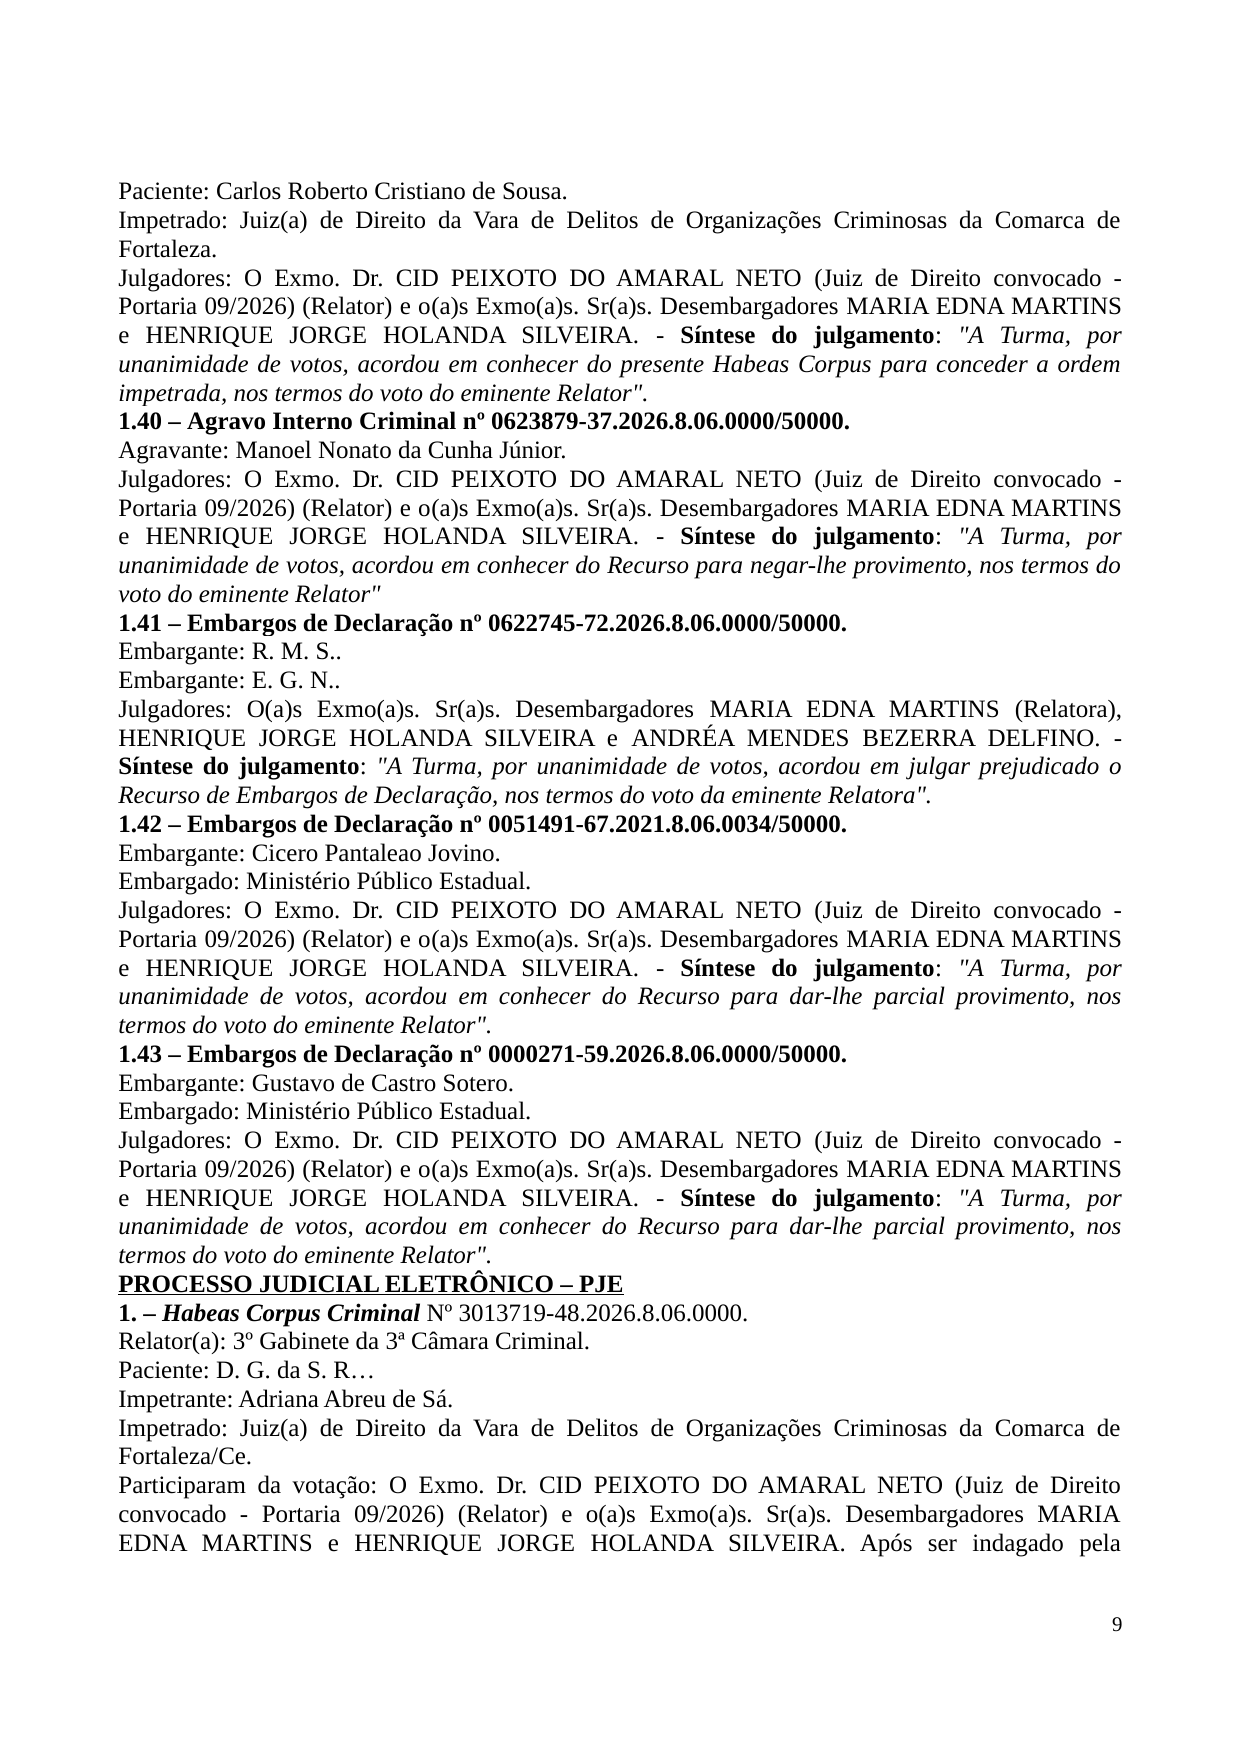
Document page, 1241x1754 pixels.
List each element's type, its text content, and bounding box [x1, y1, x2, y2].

text Relator(a): 3º Gabinete da 3ª Câmara Criminal. [118, 1326, 1122, 1355]
text Embargado: Ministério Público Estadual. [118, 1096, 1122, 1125]
text Julgadores: O Exmo. Dr. CID PEIXOTO DO AMARAL NETO (Juiz de Direito convocado - Portaria 09/2026) (Relator) e o(a)s Exmo(a)s. Sr(a)s. Desembargadores MARIA EDNA MARTINS e HENRIQUE JORGE HOLANDA SILVEIRA. - Síntese do julgamento: "A Turma, por unanimidade de votos, acordou em conhecer do Recurso para negar-lhe provimento, nos termos do voto do eminente Relator" [118, 464, 1122, 608]
text Impetrante: Adriana Abreu de Sá. [118, 1384, 1122, 1413]
text Embargante: Gustavo de Castro Sotero. [118, 1068, 1122, 1096]
text Julgadores: O Exmo. Dr. CID PEIXOTO DO AMARAL NETO (Juiz de Direito convocado - Portaria 09/2026) (Relator) e o(a)s Exmo(a)s. Sr(a)s. Desembargadores MARIA EDNA MARTINS e HENRIQUE JORGE HOLANDA SILVEIRA. - Síntese do julgamento: "A Turma, por unanimidade de votos, acordou em conhecer do Recurso para dar-lhe parcial provimento, nos termos do voto do eminente Relator". [118, 1125, 1122, 1269]
text Julgadores: O Exmo. Dr. CID PEIXOTO DO AMARAL NETO (Juiz de Direito convocado - Portaria 09/2026) (Relator) e o(a)s Exmo(a)s. Sr(a)s. Desembargadores MARIA EDNA MARTINS e HENRIQUE JORGE HOLANDA SILVEIRA. - Síntese do julgamento: "A Turma, por unanimidade de votos, acordou em conhecer do presente Habeas Corpus para conceder a ordem impetrada, nos termos do voto do eminente Relator". [118, 263, 1122, 406]
text Paciente: D. G. da S. R… [118, 1355, 1122, 1384]
text Embargante: R. M. S.. [118, 636, 1122, 665]
text Julgadores: O Exmo. Dr. CID PEIXOTO DO AMARAL NETO (Juiz de Direito convocado - Portaria 09/2026) (Relator) e o(a)s Exmo(a)s. Sr(a)s. Desembargadores MARIA EDNA MARTINS e HENRIQUE JORGE HOLANDA SILVEIRA. - Síntese do julgamento: "A Turma, por unanimidade de votos, acordou em conhecer do Recurso para dar-lhe parcial provimento, nos termos do voto do eminente Relator". [118, 895, 1122, 1039]
text PROCESSO JUDICIAL ELETRÔNICO – PJE [118, 1269, 1122, 1298]
text 1.41 – Embargos de Declaração nº 0622745-72.2026.8.06.0000/50000. [118, 608, 1122, 636]
text Embargado: Ministério Público Estadual. [118, 866, 1122, 895]
text Embargante: Cicero Pantaleao Jovino. [118, 838, 1122, 866]
text 1.42 – Embargos de Declaração nº 0051491-67.2021.8.06.0034/50000. [118, 809, 1122, 838]
text 1. – Habeas Corpus Criminal Nº 3013719-48.2026.8.06.0000. [118, 1298, 1122, 1326]
text Impetrado: Juiz(a) de Direito da Vara de Delitos de Organizações Criminosas da Comarca de Fortaleza. [118, 205, 1122, 263]
text Embargante: E. G. N.. [118, 665, 1122, 694]
text Julgadores: O(a)s Exmo(a)s. Sr(a)s. Desembargadores MARIA EDNA MARTINS (Relatora), HENRIQUE JORGE HOLANDA SILVEIRA e ANDRÉA MENDES BEZERRA DELFINO. - Síntese do julgamento: "A Turma, por unanimidade de votos, acordou em julgar prejudicado o Recurso de Embargos de Declaração, nos termos do voto da eminente Relatora". [118, 694, 1122, 809]
text Impetrado: Juiz(a) de Direito da Vara de Delitos de Organizações Criminosas da Comarca de Fortaleza/Ce. Participaram da votação: O Exmo. Dr. CID PEIXOTO DO AMARAL NETO (Juiz de Direito convocado - Portaria 09/2026) (Relator) e o(a)s Exmo(a)s. Sr(a)s. Desembargadores MARIA EDNA MARTINS e HENRIQUE JORGE HOLANDA SILVEIRA. Após ser indagado pela [118, 1413, 1122, 1556]
text 1.40 – Agravo Interno Criminal nº 0623879-37.2026.8.06.0000/50000. [118, 406, 1122, 435]
text Paciente: Carlos Roberto Cristiano de Sousa. [118, 176, 1122, 205]
text Agravante: Manoel Nonato da Cunha Júnior. [118, 435, 1122, 464]
text 1.43 – Embargos de Declaração nº 0000271-59.2026.8.06.0000/50000. [118, 1039, 1122, 1068]
